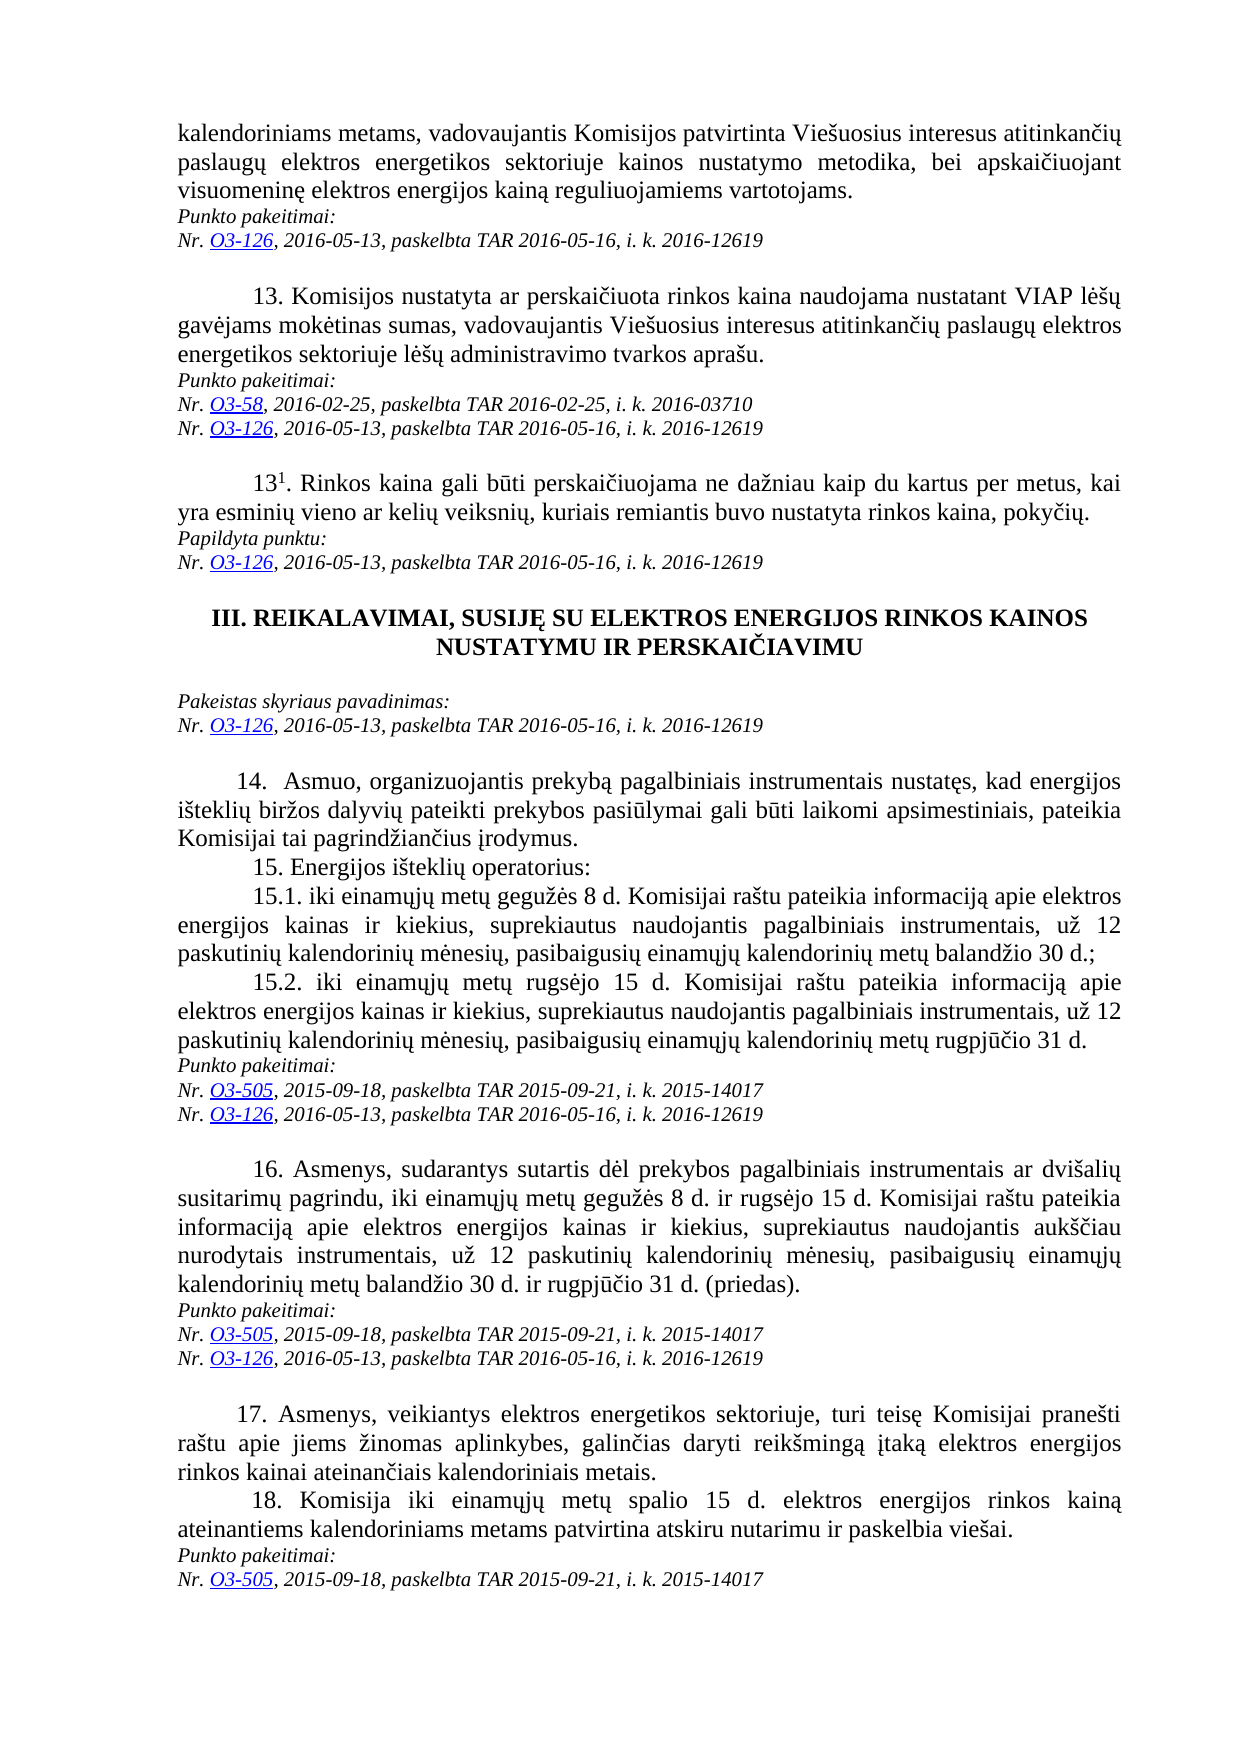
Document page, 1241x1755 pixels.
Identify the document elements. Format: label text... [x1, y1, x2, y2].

text Papildyta punktu: [177, 526, 1122, 550]
text 16. Asmenys, sudarantys sutartis dėl prekybos pagalbiniais instrumentais ar dvišalių susitarimų pagrindu, iki einamųjų metų gegužės 8 d. ir rugsėjo 15 d. Komisijai raštu pateikia informaciją apie elektros energijos kainas ir kiekius, suprekiautus naudojantis aukščiau nurodytais instrumentais, už 12 paskutinių kalendorinių mėnesių, pasibaigusių einamųjų kalendorinių metų balandžio 30 d. ir rugpjūčio 31 d. (priedas). [177, 1154, 1122, 1298]
text Punkto pakeitimai: [177, 204, 1122, 228]
text 17. Asmenys, veikiantys elektros energetikos sektoriuje, turi teisę Komisijai pranešti raštu apie jiems žinomas aplinkybes, galinčias daryti reikšmingą įtaką elektros energijos rinkos kainai ateinančiais kalendoriniais metais. [177, 1399, 1122, 1485]
text 18. Komisija iki einamųjų metų spalio 15 d. elektros energijos rinkos kainą ateinantiems kalendoriniams metams patvirtina atskiru nutarimu ir paskelbia viešai. [177, 1485, 1122, 1543]
text 131. Rinkos kaina gali būti perskaičiuojama ne dažniau kaip du kartus per metus, kai yra esminių vieno ar kelių veiksnių, kuriais remiantis buvo nustatyta rinkos kaina, pokyčių. [177, 468, 1122, 526]
text Punkto pakeitimai: [177, 367, 1122, 392]
text Nr. O3-126, 2016-05-13, paskelbta TAR 2016-05-16, i. k. 2016-12619 [177, 713, 1122, 737]
text 15.2. iki einamųjų metų rugsėjo 15 d. Komisijai raštu pateikia informaciją apie elektros energijos kainas ir kiekius, suprekiautus naudojantis pagalbiniais instrumentais, už 12 paskutinių kalendorinių mėnesių, pasibaigusių einamųjų kalendorinių metų rugpjūčio 31 d. [177, 967, 1122, 1053]
text kalendoriniams metams, vadovaujantis Komisijos patvirtinta Viešuosius interesus atitinkančių paslaugų elektros energetikos sektoriuje kainos nustatymo metodika, bei apskaičiuojant visuomeninę elektros energijos kainą reguliuojamiems vartotojams. [177, 118, 1122, 204]
text 15.1. iki einamųjų metų gegužės 8 d. Komisijai raštu pateikia informaciją apie elektros energijos kainas ir kiekius, suprekiautus naudojantis pagalbiniais instrumentais, už 12 paskutinių kalendorinių mėnesių, pasibaigusių einamųjų kalendorinių metų balandžio 30 d.; [177, 881, 1122, 967]
text Nr. O3-126, 2016-05-13, paskelbta TAR 2016-05-16, i. k. 2016-12619 [177, 416, 1122, 440]
text Nr. O3-126, 2016-05-13, paskelbta TAR 2016-05-16, i. k. 2016-12619 [177, 228, 1122, 252]
text Punkto pakeitimai: [177, 1053, 1122, 1077]
text Punkto pakeitimai: [177, 1543, 1122, 1567]
text Nr. O3-126, 2016-05-13, paskelbta TAR 2016-05-16, i. k. 2016-12619 [177, 550, 1122, 574]
text 13. Komisijos nustatyta ar perskaičiuota rinkos kaina naudojama nustatant VIAP lėšų gavėjams mokėtinas sumas, vadovaujantis Viešuosius interesus atitinkančių paslaugų elektros energetikos sektoriuje lėšų administravimo tvarkos aprašu. [177, 281, 1122, 367]
text 15. Energijos išteklių operatorius: [177, 852, 1122, 881]
text Punkto pakeitimai: [177, 1298, 1122, 1322]
text Nr. O3-505, 2015-09-18, paskelbta TAR 2015-09-21, i. k. 2015-14017 [177, 1567, 1122, 1591]
text 14. Asmuo, organizuojantis prekybą pagalbiniais instrumentais nustatęs, kad energijos išteklių biržos dalyvių pateikti prekybos pasiūlymai gali būti laikomi apsimestiniais, pateikia Komisijai tai pagrindžiančius įrodymus. [177, 766, 1122, 852]
text Nr. O3-505, 2015-09-18, paskelbta TAR 2015-09-21, i. k. 2015-14017 [177, 1077, 1122, 1102]
text Pakeistas skyriaus pavadinimas: [177, 689, 1122, 713]
text Nr. O3-58, 2016-02-25, paskelbta TAR 2016-02-25, i. k. 2016-03710 [177, 392, 1122, 416]
text III. REIKALAVIMAI, SUSIJĘ SU ELEKTROS ENERGIJOS RINKOS KAINOS NUSTATYMU IR PERSKAIČIAVIMU [177, 603, 1122, 660]
text Nr. O3-505, 2015-09-18, paskelbta TAR 2015-09-21, i. k. 2015-14017 [177, 1322, 1122, 1346]
text Nr. O3-126, 2016-05-13, paskelbta TAR 2016-05-16, i. k. 2016-12619 [177, 1346, 1122, 1370]
text Nr. O3-126, 2016-05-13, paskelbta TAR 2016-05-16, i. k. 2016-12619 [177, 1102, 1122, 1126]
